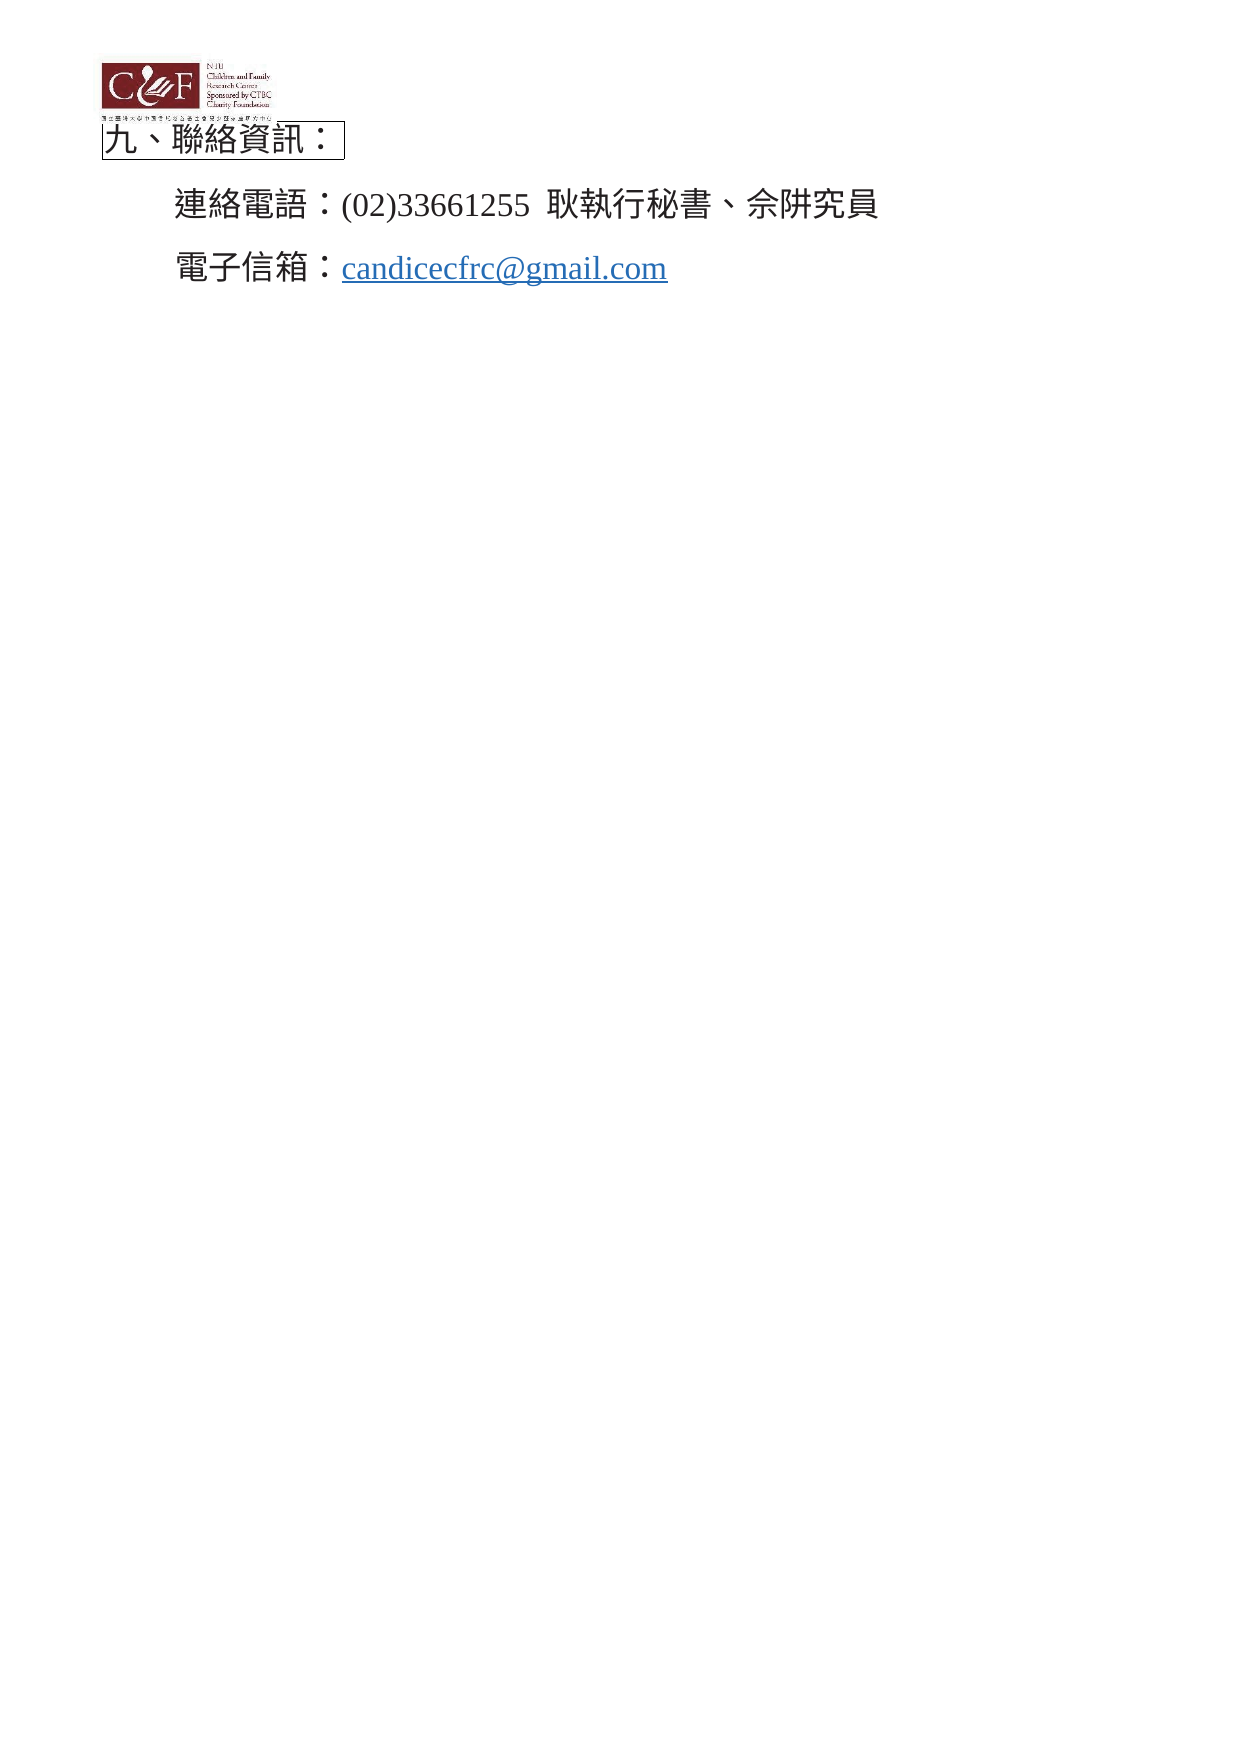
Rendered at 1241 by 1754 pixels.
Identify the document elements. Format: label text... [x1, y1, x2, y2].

text 連絡電語：(02)33661255 耿執行秘書、佘阱究員電子信箱：candicecfrc@gmail.com [174, 181, 881, 289]
picture [93, 53, 277, 124]
